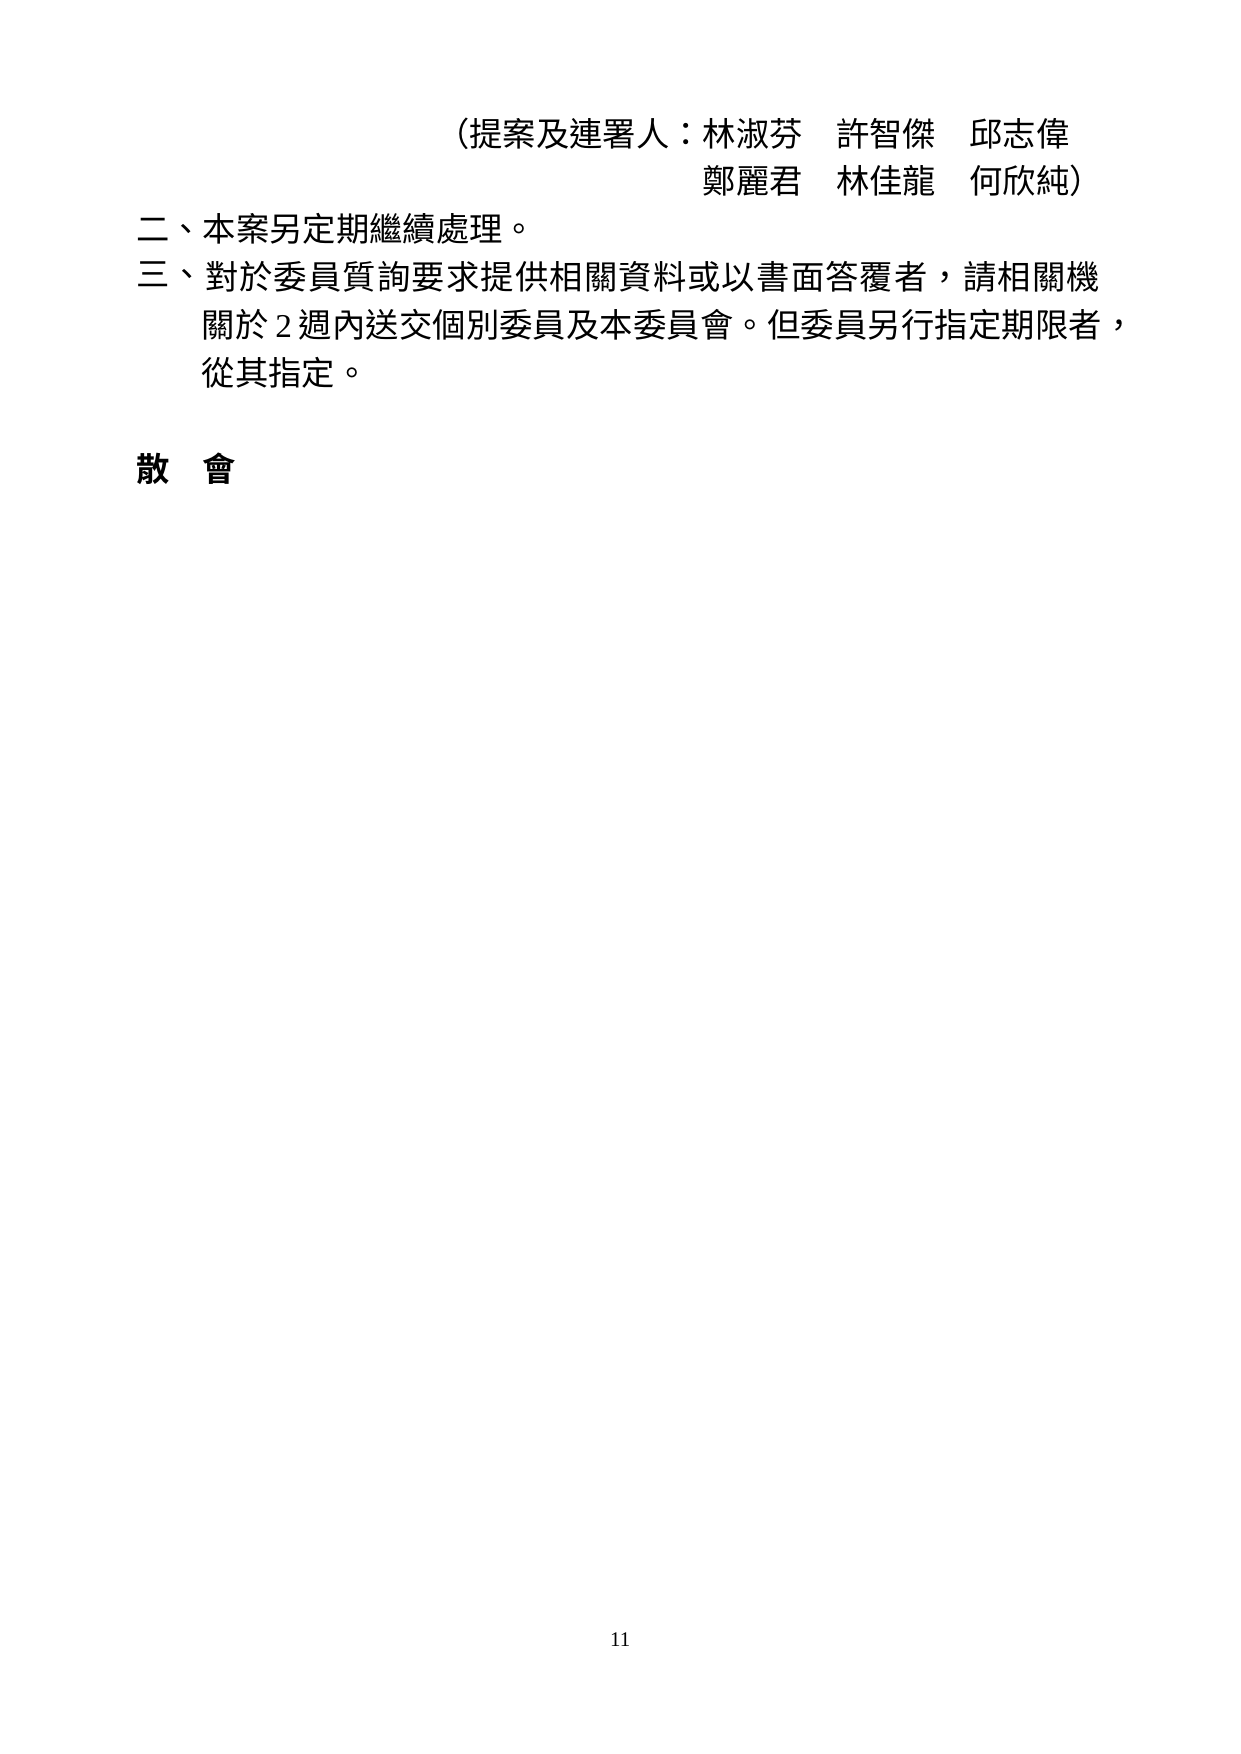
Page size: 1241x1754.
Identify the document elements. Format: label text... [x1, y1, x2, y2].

text 鄭麗君 林佳龍 何欣純） [703, 156, 1104, 203]
text 散 會 [136, 443, 1102, 491]
text （提案及連署人：林淑芬 許智傑 邱志偉 [436, 108, 1104, 156]
text 二、本案另定期繼續處理。 [136, 203, 1104, 251]
text 三、對於委員質詢要求提供相關資料或以書面答覆者，請相關機關於2週內送交個別委員及本委員會。但委員另行指定期限者，從其指定。 [136, 251, 1102, 395]
